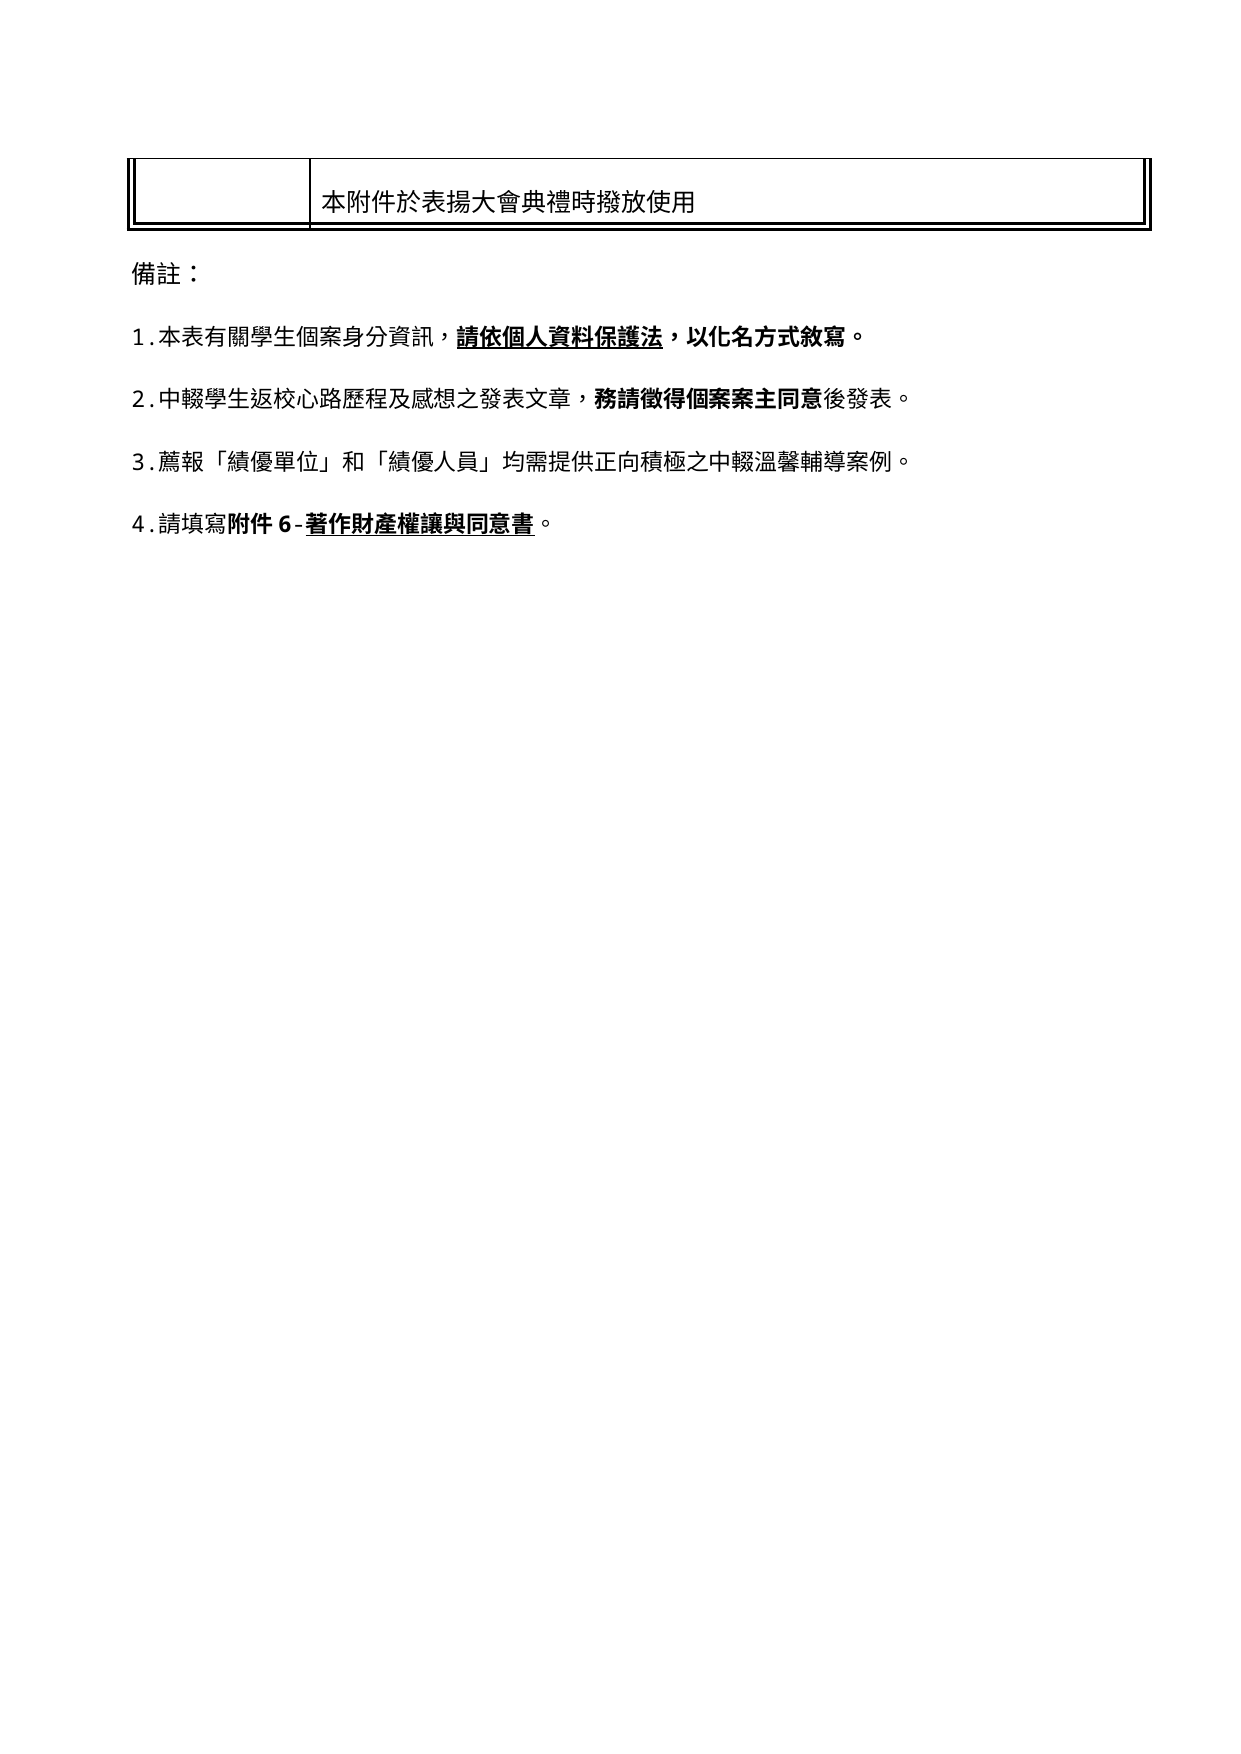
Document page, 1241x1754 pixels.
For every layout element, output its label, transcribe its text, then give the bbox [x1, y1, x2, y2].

text 2.中輟學生返校心路歷程及感想之發表文章，務請徵得個案案主同意後發表。 [131, 356, 1125, 419]
text 1.本表有關學生個案身分資訊，請依個人資料保護法，以化名方式敘寫。 [131, 294, 1125, 356]
text 備註： [131, 231, 1125, 294]
table_cell [136, 159, 309, 222]
text 3.薦報「績優單位」和「績優人員」均需提供正向積極之中輟溫馨輔導案例。 [131, 419, 1125, 481]
table_cell 本附件於表揚大會典禮時撥放使用 [311, 159, 1143, 222]
text 4.請填寫附件6-著作財產權讓與同意書。 [131, 481, 1125, 544]
